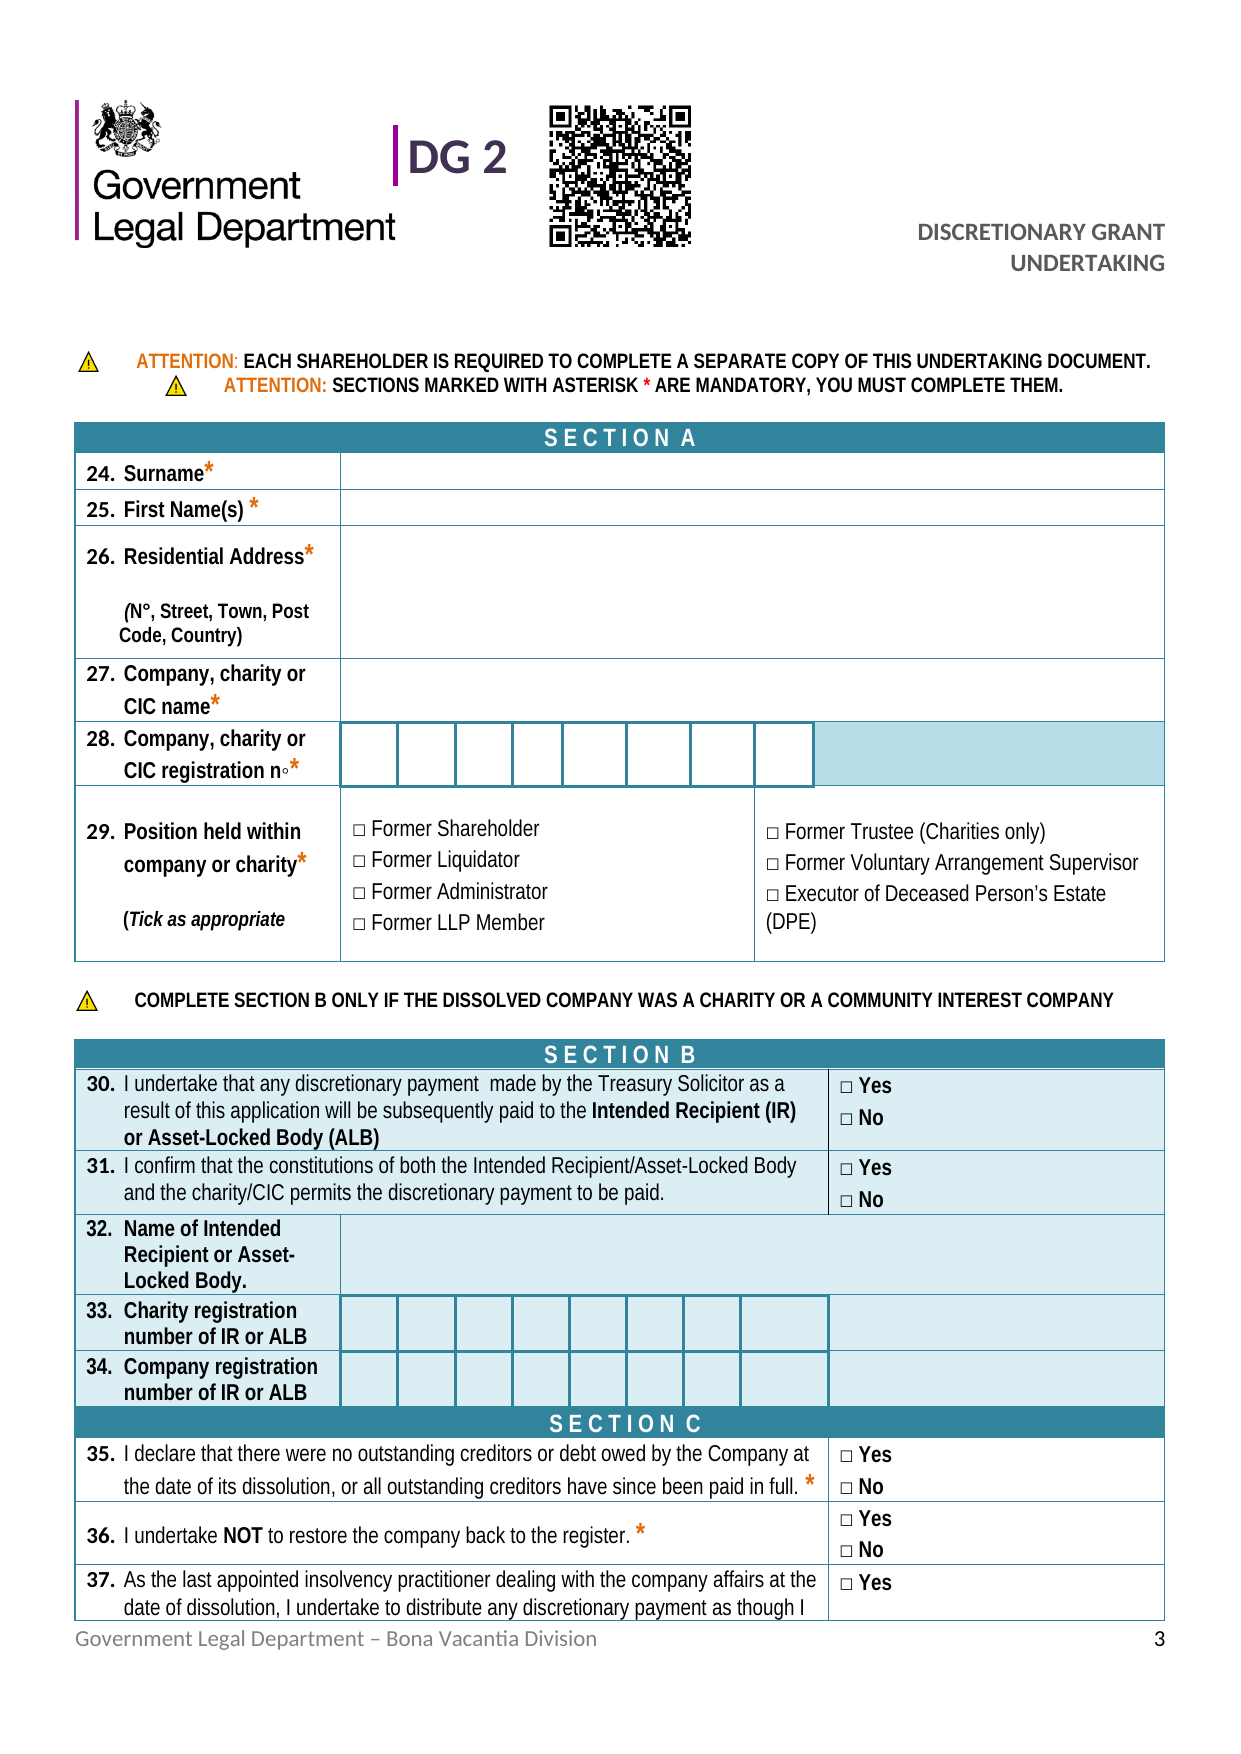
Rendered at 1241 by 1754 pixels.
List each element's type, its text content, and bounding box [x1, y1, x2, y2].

table_cell [830, 1351, 1164, 1406]
table_cell Company, charity or CIC name* [76, 659, 340, 721]
table_cell Surname* [76, 453, 340, 488]
table_cell I undertake NOT to restore the company back to the register. * [76, 1502, 828, 1564]
table_cell [342, 724, 396, 785]
table_cell [742, 1353, 827, 1406]
table_cell I declare that there were no outstanding creditors or debt owed by the Company at the date of its dissolution, or all outstanding creditors have since been paid in full. * [76, 1438, 828, 1501]
table_cell Residential Address* (N°, Street, Town, Post Code, Country) [76, 526, 340, 658]
table_cell Company registration number of IR or ALB [76, 1351, 339, 1406]
table_cell S E C T I O N A [76, 423, 1164, 452]
table_cell [341, 453, 1164, 488]
table_cell ☐ Yes ☐ No [829, 1502, 1164, 1564]
table_cell [457, 1353, 511, 1406]
table_header ATTENTION: EACH SHAREHOLDER IS REQUIRED TO COMPLETE A SEPARATE COPY OF THIS UNDERTAKING DOCUMENT. ATTENTION: SECTIONS MARKED WITH ASTERISK * ARE MANDATORY, YOU MUST COMPLETE THEM. [75, 349, 1164, 422]
table_cell [628, 724, 689, 785]
table_cell [457, 724, 511, 785]
table_cell [628, 1353, 682, 1406]
table_cell [830, 1295, 1164, 1350]
table_cell [341, 526, 1164, 658]
table_cell I confirm that the constitutions of both the Intended Recipient/Asset-Locked Body and the charity/CIC permits the discretionary payment to be paid. [76, 1151, 828, 1214]
table_cell Company, charity or CIC registration n◦* [76, 722, 339, 785]
table_cell [342, 1353, 396, 1406]
table_header DG 2 [398, 125, 519, 186]
table_cell [341, 659, 1164, 721]
table_cell Position held within company or charity* (Tick as appropriate [76, 786, 340, 961]
table_cell [564, 724, 625, 785]
table_cell COMPLETE SECTION B ONLY IF THE DISSOLVED COMPANY WAS A CHARITY OR A COMMUNITY INTEREST COMPANY [75, 962, 1164, 1039]
table_cell [399, 1353, 454, 1406]
table_cell [756, 724, 812, 785]
table_cell ☐ Former Shareholder ☐ Former Liquidator ☐ Former Administrator ☐ Former LLP Member [341, 788, 754, 961]
table_cell ☐ Yes ☐ No [829, 1151, 1164, 1214]
table_cell [571, 1297, 625, 1350]
text UNDERTAKING [75, 247, 1165, 277]
table_cell [341, 490, 1164, 525]
table_cell S E C T I O N B [76, 1040, 1164, 1068]
table_cell ☐ Former Trustee (Charities only) ☐ Former Voluntary Arrangement Supervisor ☐ Executor of Deceased Person’s Estate (DPE) [755, 786, 1164, 961]
table_cell [399, 724, 454, 785]
table_cell As the last appointed insolvency practitioner dealing with the company affairs at the date of dissolution, I undertake to distribute any discretionary payment as though I [76, 1565, 828, 1620]
table_cell First Name(s) * [76, 490, 340, 525]
table_cell ☐ Yes ☐ No [829, 1070, 1164, 1150]
table_cell [692, 724, 753, 785]
table_cell [514, 1297, 568, 1350]
table_cell [342, 1297, 396, 1350]
table_cell [457, 1297, 511, 1350]
text DISCRETIONARY GRANT [696, 216, 1165, 247]
table_cell Charity registration number of IR or ALB [76, 1295, 339, 1350]
table_cell [685, 1297, 739, 1350]
table_cell [571, 1353, 625, 1406]
table_cell ☐ Yes ☐ No [829, 1438, 1164, 1501]
table_cell [628, 1297, 682, 1350]
table_cell I undertake that any discretionary payment made by the Treasury Solicitor as a result of this application will be subsequently paid to the Intended Recipient (IR) or Asset-Locked Body (ALB) [76, 1070, 828, 1150]
table_cell [399, 1297, 454, 1350]
table_cell Name of Intended Recipient or Asset-Locked Body. [76, 1215, 340, 1294]
table_cell ☐ Yes [829, 1565, 1164, 1620]
table_cell [514, 1353, 568, 1406]
table_cell [815, 722, 1164, 785]
table_cell [742, 1297, 827, 1350]
table_cell [685, 1353, 739, 1406]
table_cell [514, 724, 561, 785]
text [75, 216, 544, 247]
table_cell S E C T I O N C [76, 1407, 1164, 1437]
table_cell [341, 1215, 1164, 1294]
